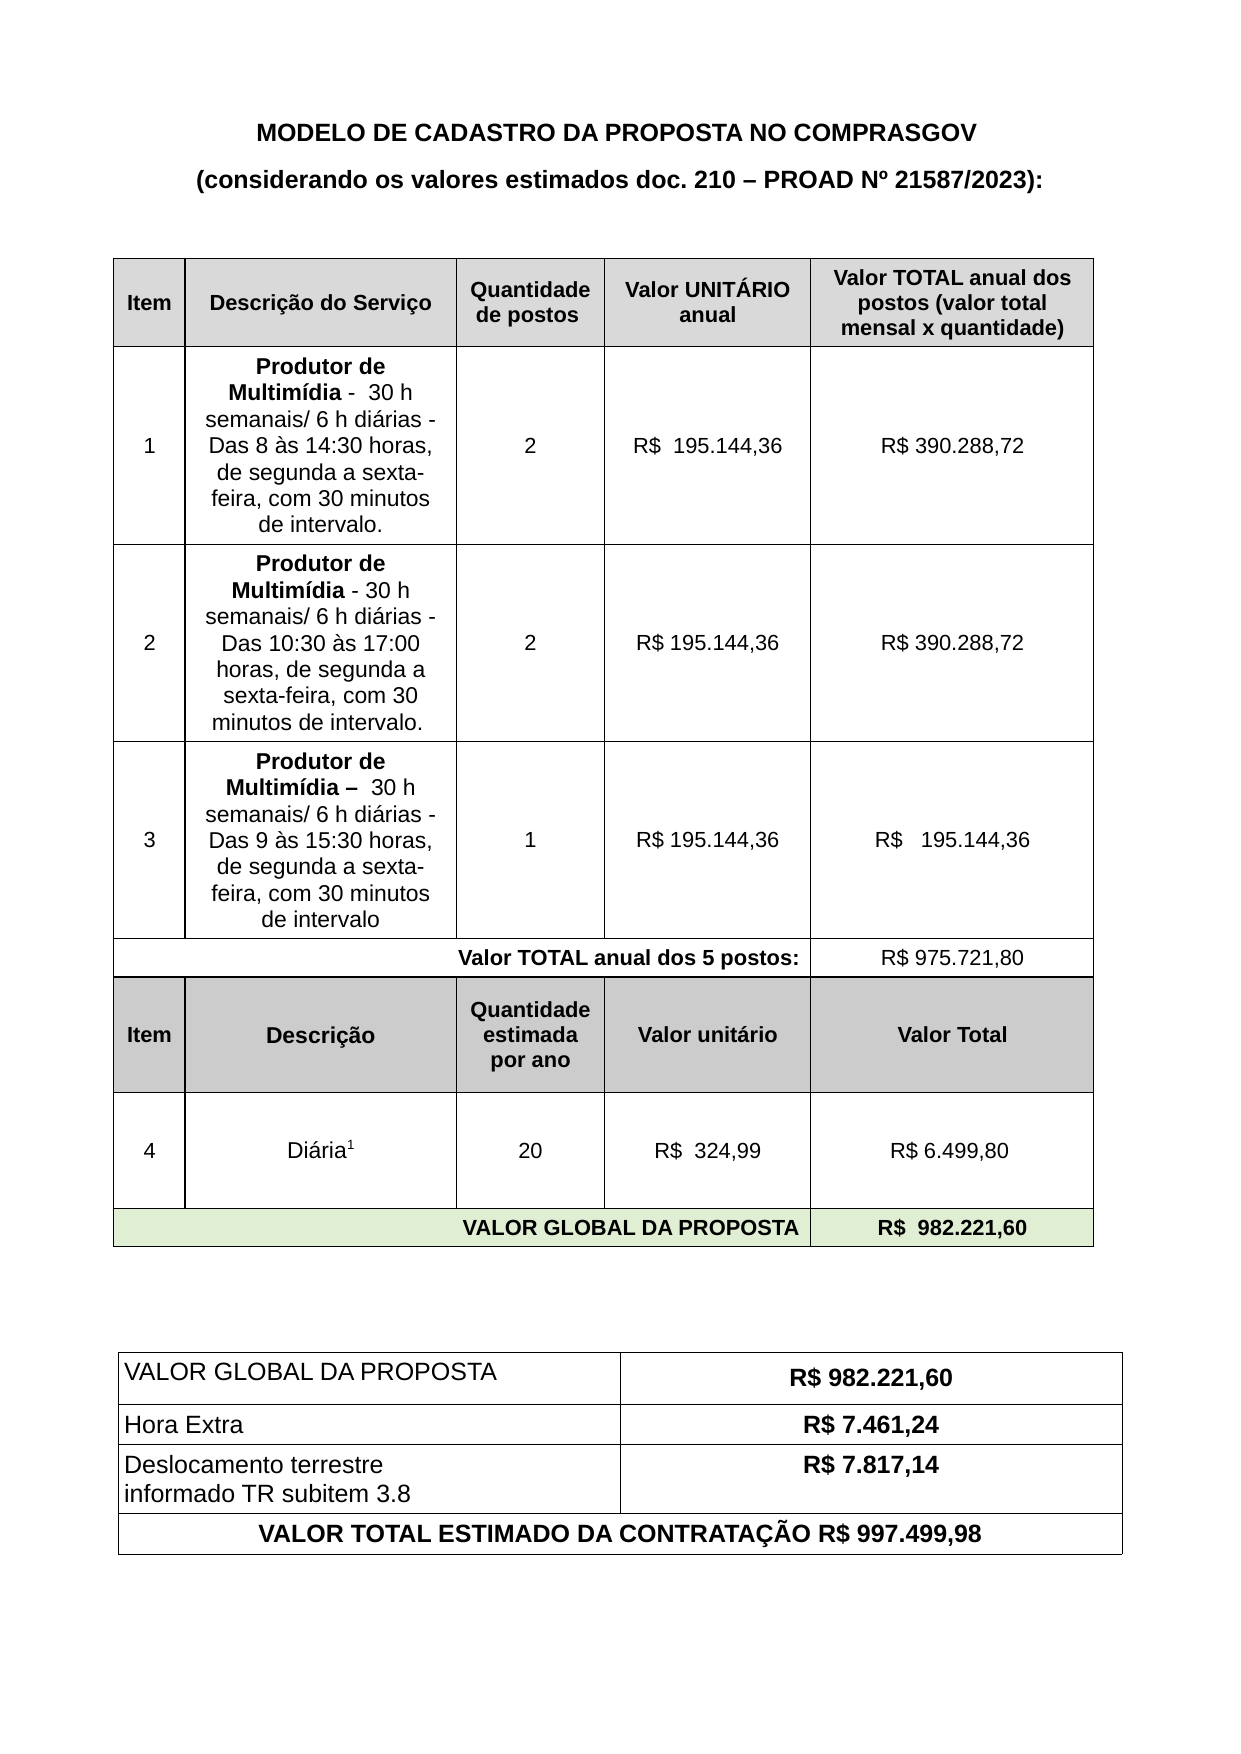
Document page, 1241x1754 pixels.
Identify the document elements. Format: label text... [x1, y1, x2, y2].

table_header Valor UNITÁRIO anual [605, 259, 810, 346]
table_cell R$ 6.499,80 [811, 1093, 1093, 1208]
table_header R$ 982.221,6‬0 [621, 1353, 1122, 1404]
table_cell R$ 982.221,60 [811, 1209, 1093, 1246]
table_cell 20 [457, 1093, 604, 1208]
table_header Quantidade de postos [457, 259, 604, 346]
table_cell R$ 390.288,72 [811, 347, 1093, 543]
table_cell Quantidade estimada por ano [457, 978, 604, 1092]
table_cell 2 [114, 545, 184, 741]
table_cell VALOR GLOBAL DA PROPOSTA [114, 1209, 810, 1246]
table_header Valor TOTAL anual dos postos (valor total mensal x quantidade) [811, 259, 1093, 346]
table_cell 3 [114, 742, 184, 938]
table_cell R$ 195.144,36 [605, 347, 810, 543]
table_cell 4 [114, 1093, 184, 1208]
table_cell Deslocamento terrestre informado TR subitem 3.8 [119, 1445, 620, 1513]
table_header Item [114, 259, 184, 346]
table_cell 2 [457, 545, 604, 741]
table_cell Valor TOTAL anual dos 5 postos: [114, 939, 810, 976]
table_cell R$ 390.288,72 [811, 545, 1093, 741]
table_cell Produtor de Multimídia – 30 h semanais/ 6 h diárias - Das 9 às 15:30 horas, de segunda a sexta-feira, com 30 minutos de intervalo [186, 742, 456, 938]
table_cell 1 [457, 742, 604, 938]
table_cell 2 [457, 347, 604, 543]
text (considerando os valores estimados doc. 210 – PROAD Nº 21587/2023): [118, 164, 1122, 193]
table_cell R$ 324,99 [605, 1093, 810, 1208]
table_cell Produtor de Multimídia - 30 h semanais/ 6 h diárias - Das 10:30 às 17:00 horas, de segunda a sexta-feira, com 30 minutos de intervalo. [186, 545, 456, 741]
table_cell R$ 195.144,36 [811, 742, 1093, 938]
table_cell R$ 195.144,36 [605, 545, 810, 741]
table_cell R$ 975.721,80 [811, 939, 1093, 976]
table_cell Valor unitário [605, 978, 810, 1092]
table_cell Item [114, 978, 184, 1092]
table_cell 1 [114, 347, 184, 543]
table_cell Hora Extra [119, 1405, 620, 1444]
table_header Descrição do Serviço [186, 259, 456, 346]
table_cell R$ 7.817,14 [621, 1445, 1122, 1513]
table_cell R$ 7.461,24 [621, 1405, 1122, 1444]
text MODELO DE CADASTRO DA PROPOSTA NO COMPRASGOV [118, 118, 1122, 147]
table_cell Produtor de Multimídia - 30 h semanais/ 6 h diárias - Das 8 às 14:30 horas, de segunda a sexta-feira, com 30 minutos de intervalo. [186, 347, 456, 543]
table_cell VALOR TOTAL ESTIMADO DA CONTRATAÇÃO R$ 997.499,98 [119, 1514, 1122, 1553]
table_cell Valor Total [811, 978, 1093, 1092]
table_cell Descrição [186, 978, 456, 1092]
table_cell Diária1 [186, 1093, 456, 1208]
table_cell R$ 195.144,36 [605, 742, 810, 938]
table_header VALOR GLOBAL DA PROPOSTA [119, 1353, 620, 1404]
